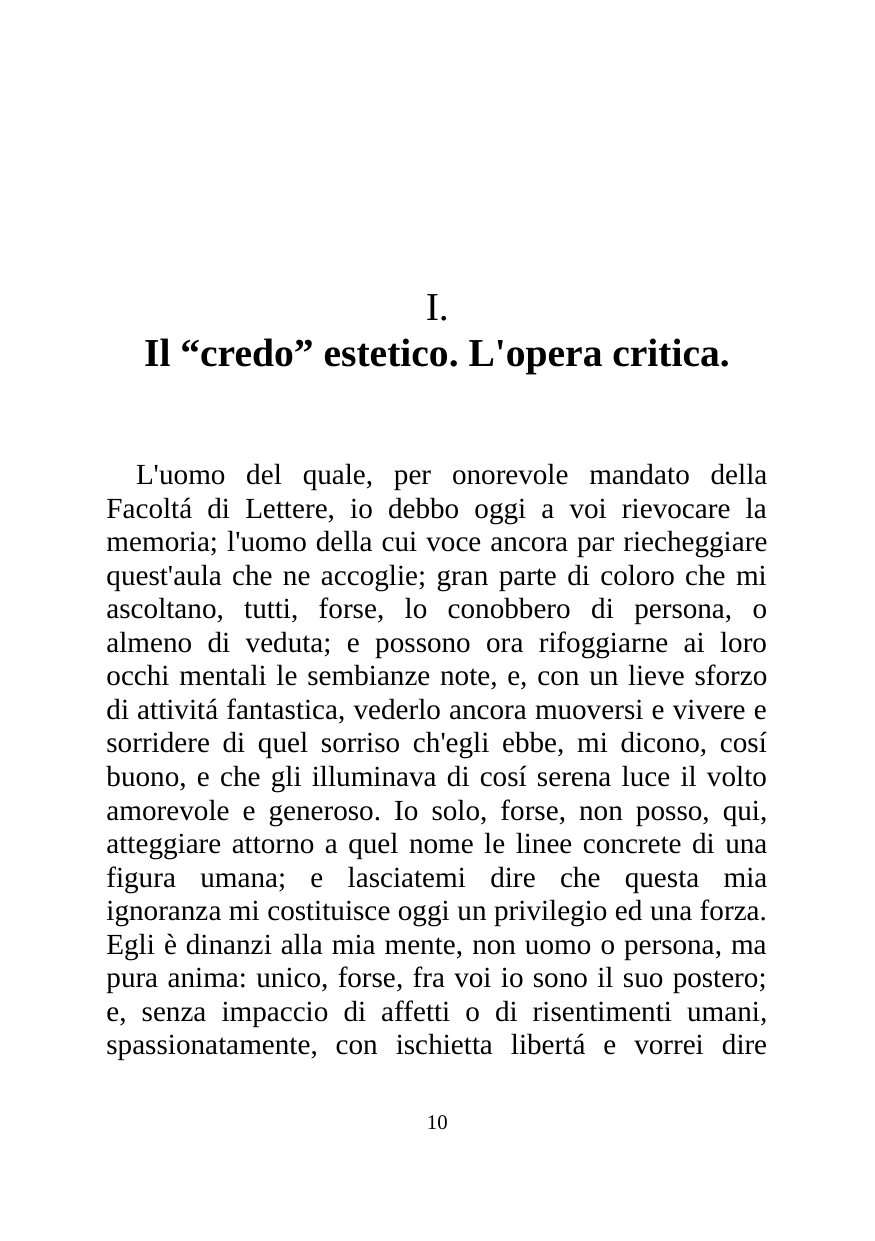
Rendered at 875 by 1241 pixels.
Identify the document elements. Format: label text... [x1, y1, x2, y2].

subtitle I. Il “credo” estetico. L'opera critica. [106, 283, 768, 374]
text L'uomo del quale, per onorevole mandato della Facoltá di Lettere, io debbo oggi a voi rievocare la memoria; l'uomo della cui voce ancora par riecheggiare quest'aula che ne accoglie; gran parte di coloro che mi ascoltano, tutti, forse, lo conobbero di persona, o almeno di veduta; e possono ora rifoggiarne ai loro occhi mentali le sembianze note, e, con un lieve sforzo di attivitá fantastica, vederlo ancora muoversi e vivere e sorridere di quel sorriso ch'egli ebbe, mi dicono, cosí buono, e che gli illuminava di cosí serena luce il volto amorevole e generoso. Io solo, forse, non posso, qui, atteggiare attorno a quel nome le linee concrete di una figura umana; e lasciatemi dire che questa mia ignoranza mi costituisce oggi un privilegio ed una forza. Egli è dinanzi alla mia mente, non uomo o persona, ma pura anima: unico, forse, fra voi io sono il suo postero; e, senza impaccio di affetti o di risentimenti umani, spassionatamente, con ischietta libertá e vorrei dire [106, 457, 768, 1061]
